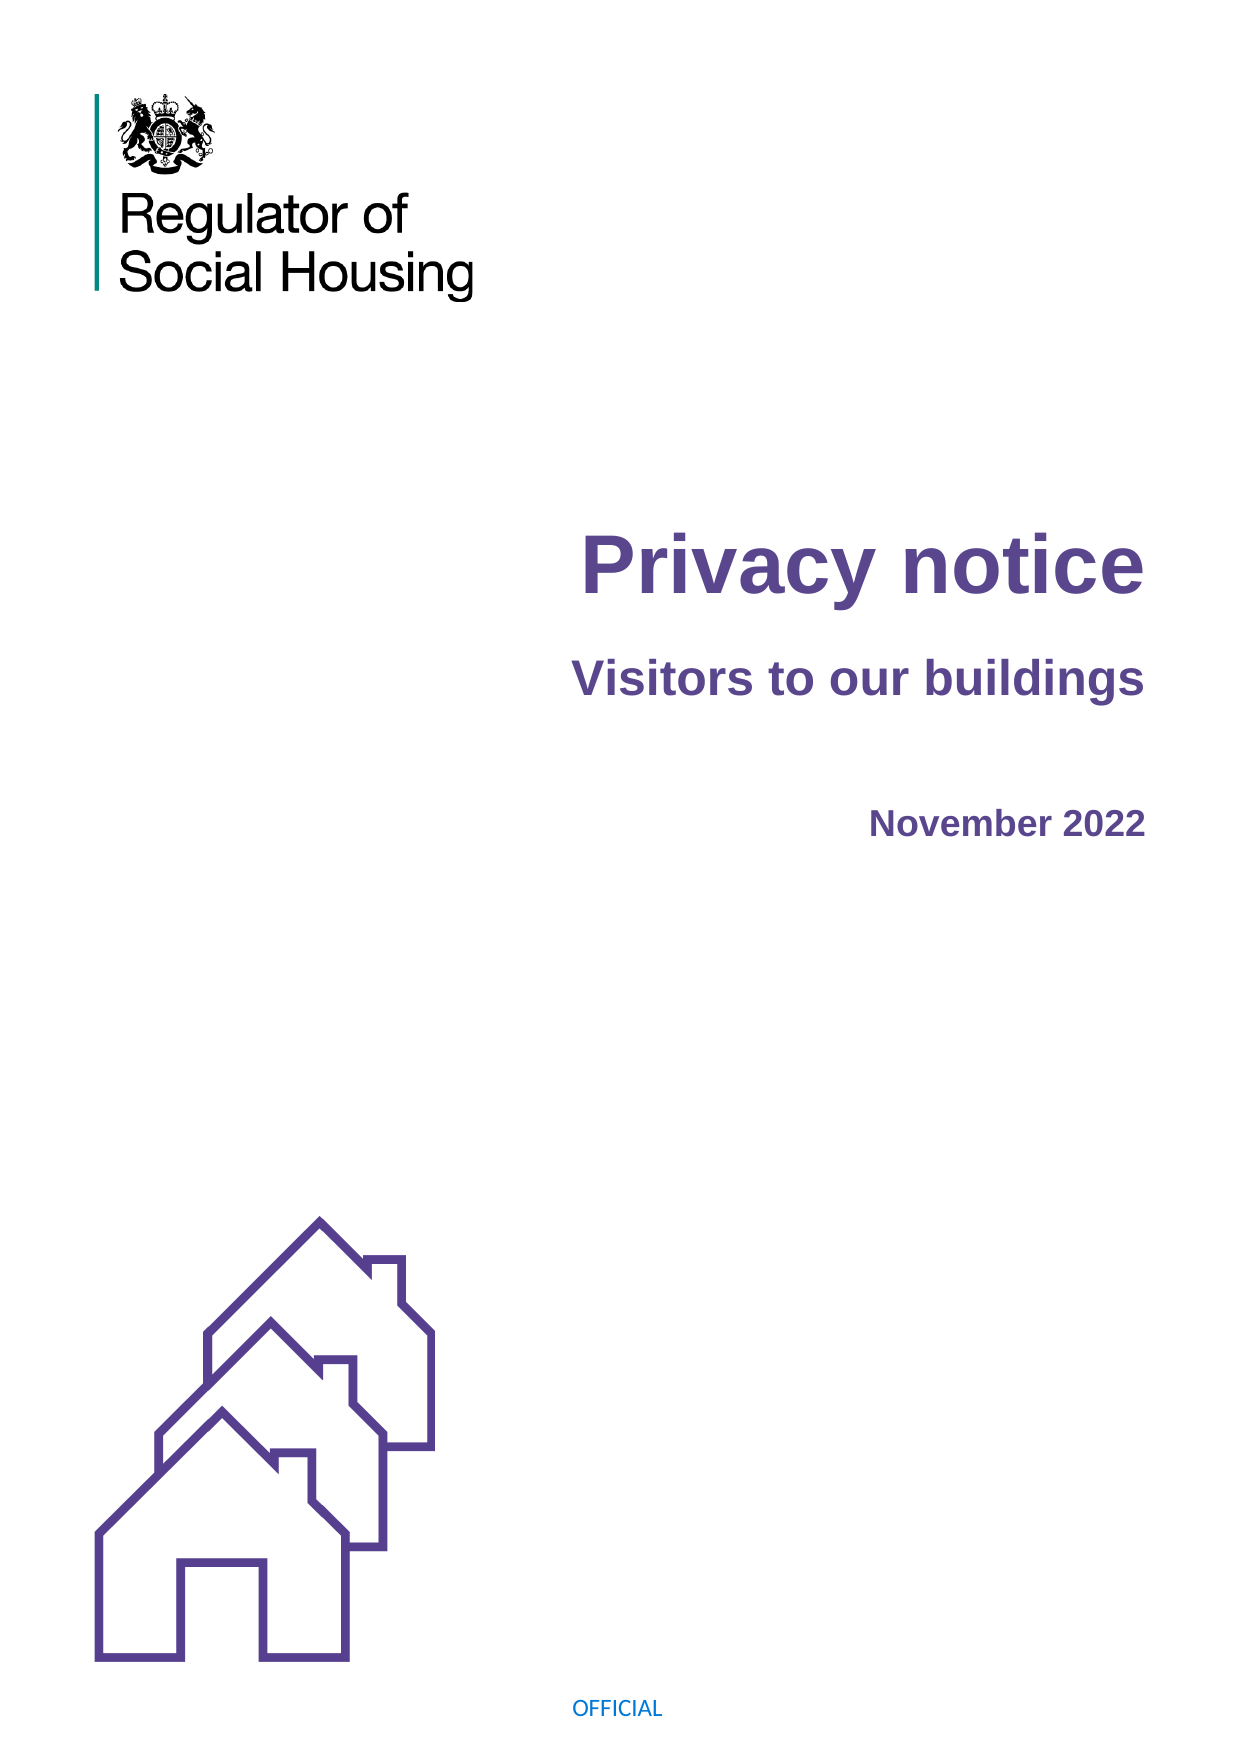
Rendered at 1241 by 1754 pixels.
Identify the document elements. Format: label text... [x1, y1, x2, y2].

text November 2022 [94, 801, 1146, 844]
title Privacy notice [94, 515, 1146, 611]
subtitle Visitors to our buildings [94, 649, 1146, 764]
